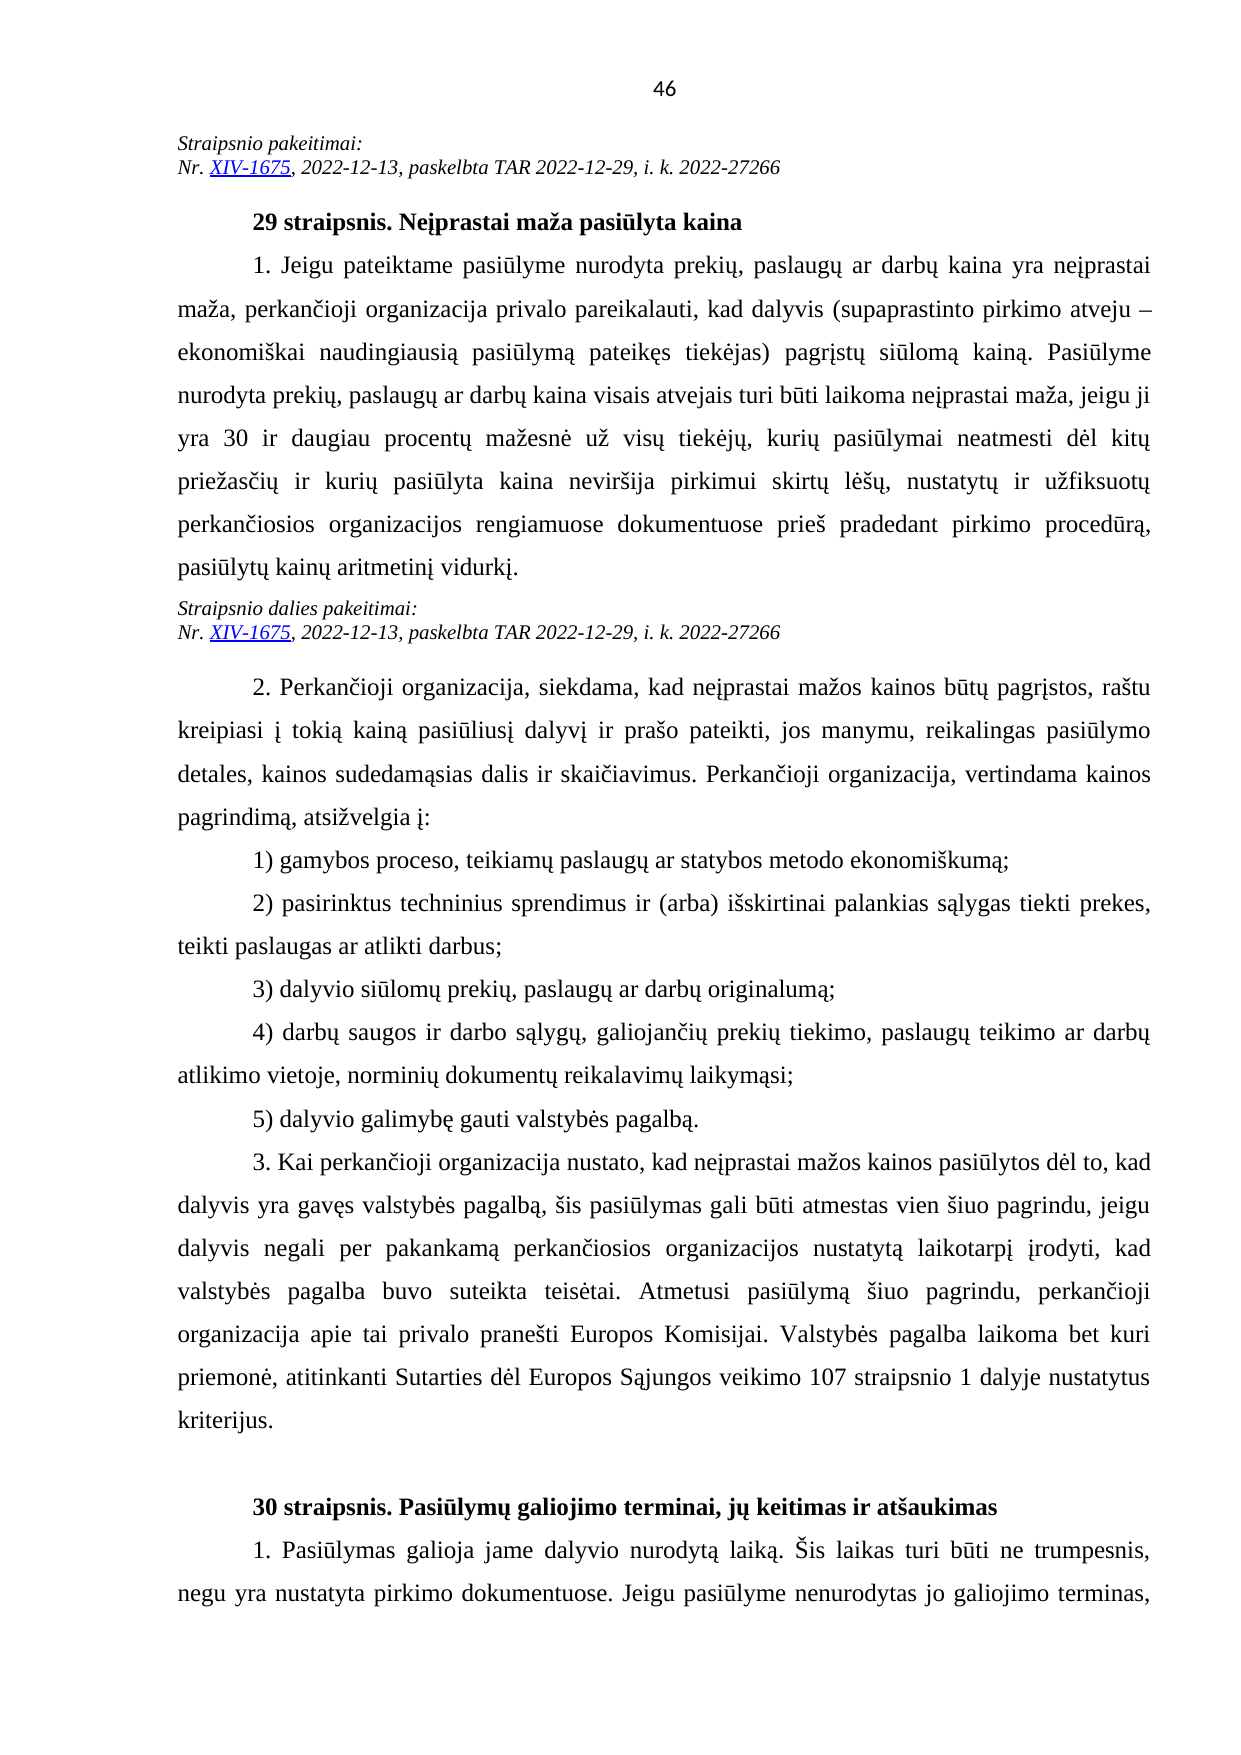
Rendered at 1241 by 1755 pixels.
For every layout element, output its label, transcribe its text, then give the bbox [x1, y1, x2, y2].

text Straipsnio pakeitimai: [177, 131, 1152, 155]
text 2) pasirinktus techninius sprendimus ir (arba) išskirtinai palankias sąlygas tiekti prekes, teikti paslaugas ar atlikti darbus; [177, 888, 1152, 960]
text 3. Kai perkančioji organizacija nustato, kad neįprastai mažos kainos pasiūlytos dėl to, kad dalyvis yra gavęs valstybės pagalbą, šis pasiūlymas gali būti atmestas vien šiuo pagrindu, jeigu dalyvis negali per pakankamą perkančiosios organizacijos nustatytą laikotarpį įrodyti, kad valstybės pagalba buvo suteikta teisėtai. Atmetusi pasiūlymą šiuo pagrindu, perkančioji organizacija apie tai privalo pranešti Europos Komisijai. Valstybės pagalba laikoma bet kuri priemonė, atitinkanti Sutarties dėl Europos Sąjungos veikimo 107 straipsnio 1 dalyje nustatytus kriterijus. [177, 1147, 1152, 1434]
text Nr. XIV-1675, 2022-12-13, paskelbta TAR 2022-12-29, i. k. 2022-27266 [177, 620, 1152, 644]
text 4) darbų saugos ir darbo sąlygų, galiojančių prekių tiekimo, paslaugų teikimo ar darbų atlikimo vietoje, norminių dokumentų reikalavimų laikymąsi; [177, 1017, 1152, 1089]
text 29 straipsnis. Neįprastai maža pasiūlyta kaina [177, 207, 1152, 236]
text 5) dalyvio galimybę gauti valstybės pagalbą. [177, 1104, 1152, 1132]
text 2. Perkančioji organizacija, siekdama, kad neįprastai mažos kainos būtų pagrįstos, raštu kreipiasi į tokią kainą pasiūliusį dalyvį ir prašo pateikti, jos manymu, reikalingas pasiūlymo detales, kainos sudedamąsias dalis ir skaičiavimus. Perkančioji organizacija, vertindama kainos pagrindimą, atsižvelgia į: [177, 672, 1152, 831]
text Straipsnio dalies pakeitimai: [177, 596, 1152, 620]
text 3) dalyvio siūlomų prekių, paslaugų ar darbų originalumą; [177, 974, 1152, 1003]
text 1) gamybos proceso, teikiamų paslaugų ar statybos metodo ekonomiškumą; [177, 845, 1152, 874]
text 1. Jeigu pateiktame pasiūlyme nurodyta prekių, paslaugų ar darbų kaina yra neįprastai maža, perkančioji organizacija privalo pareikalauti, kad dalyvis (supaprastinto pirkimo atveju – ekonomiškai naudingiausią pasiūlymą pateikęs tiekėjas) pagrįstų siūlomą kainą. Pasiūlyme nurodyta prekių, paslaugų ar darbų kaina visais atvejais turi būti laikoma neįprastai maža, jeigu ji yra 30 ir daugiau procentų mažesnė už visų tiekėjų, kurių pasiūlymai neatmesti dėl kitų priežasčių ir kurių pasiūlyta kaina neviršija pirkimui skirtų lėšų, nustatytų ir užfiksuotų perkančiosios organizacijos rengiamuose dokumentuose prieš pradedant pirkimo procedūrą, pasiūlytų kainų aritmetinį vidurkį. [177, 251, 1152, 581]
text 30 straipsnis. Pasiūlymų galiojimo terminai, jų keitimas ir atšaukimas [177, 1492, 1152, 1521]
text Nr. XIV-1675, 2022-12-13, paskelbta TAR 2022-12-29, i. k. 2022-27266 [177, 155, 1152, 179]
text 1. Pasiūlymas galioja jame dalyvio nurodytą laiką. Šis laikas turi būti ne trumpesnis, negu yra nustatyta pirkimo dokumentuose. Jeigu pasiūlyme nenurodytas jo galiojimo terminas, [177, 1535, 1152, 1607]
